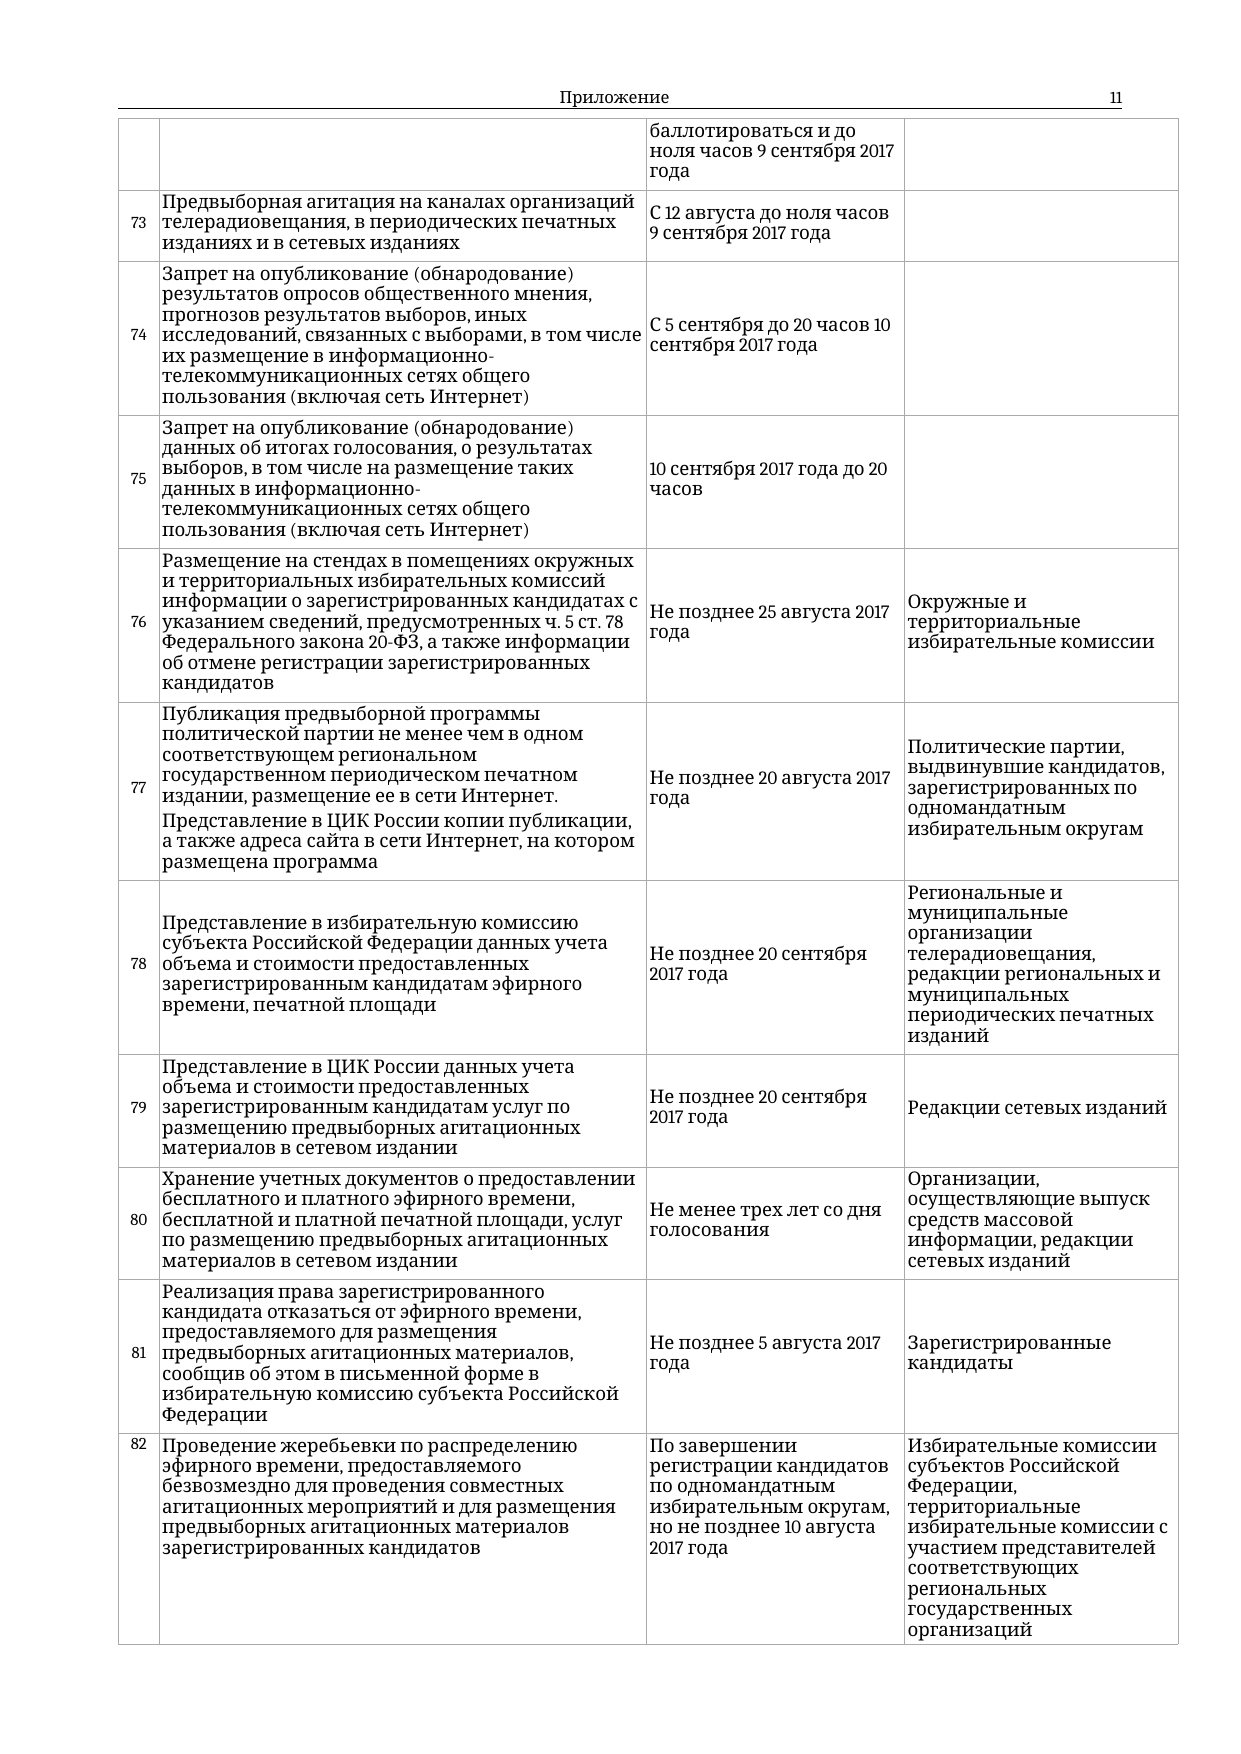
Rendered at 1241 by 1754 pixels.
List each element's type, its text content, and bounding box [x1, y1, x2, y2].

table_cell Реализация права зарегистрированного кандидата отказаться от эфирного времени, предоставляемого для размещения предвыборных агитационных материалов, сообщив об этом в письменной форме в избирательную комиссию субъекта Российской Федерации [160, 1280, 646, 1433]
table_cell Запрет на опубликование (обнародование) данных об итогах голосования, о результатах выборов, в том числе на размещение таких данных в информационно-телекоммуникационных сетях общего пользования (включая сеть Интернет) [160, 416, 646, 548]
table_cell Окружные и территориальные избирательные комиссии [905, 549, 1178, 702]
table_cell [905, 119, 1178, 189]
table_cell Редакции сетевых изданий [905, 1055, 1178, 1167]
table_cell 77 [119, 703, 159, 880]
table_cell Представление в ЦИК России данных учета объема и стоимости предоставленных зарегистрированным кандидатам услуг по размещению предвыборных агитационных материалов в сетевом издании [160, 1055, 646, 1167]
table_cell [160, 119, 646, 189]
table_cell Не позднее 20 сентября 2017 года [647, 881, 904, 1054]
table_cell 76 [119, 549, 159, 702]
table_cell 75 [119, 416, 159, 548]
table_cell Публикация предвыборной программы политической партии не менее чем в одном соответствующем региональном государственном периодическом печатном издании, размещение ее в сети Интернет. Представление в ЦИК России копии публикации, а также адреса сайта в сети Интернет, на котором размещена программа [160, 703, 646, 880]
table_cell Представление в избирательную комиссию субъекта Российской Федерации данных учета объема и стоимости предоставленных зарегистрированным кандидатам эфирного времени, печатной площади [160, 881, 646, 1054]
table_cell [905, 262, 1178, 415]
table_cell Предвыборная агитация на каналах организаций телерадиовещания, в периодических печатных изданиях и в сетевых изданиях [160, 191, 646, 261]
table_cell По завершении регистрации кандидатов по одномандатным избирательным округам, но не позднее 10 августа 2017 года [647, 1434, 904, 1644]
table_cell Избирательные комиссии субъектов Российской Федерации, территориальные избирательные комиссии с участием представителей соответствующих региональных государственных организаций [905, 1434, 1178, 1644]
table_cell 74 [119, 262, 159, 415]
table_cell Политические партии, выдвинувшие кандидатов, зарегистрированных по одномандатным избирательным округам [905, 703, 1178, 880]
table_cell Зарегистрированные кандидаты [905, 1280, 1178, 1433]
table_cell Запрет на опубликование (обнародование) результатов опросов общественного мнения, прогнозов результатов выборов, иных исследований, связанных с выборами, в том числе их размещение в информационно-телекоммуникационных сетях общего пользования (включая сеть Интернет) [160, 262, 646, 415]
table_cell Региональные и муниципальные организации телерадиовещания, редакции региональных и муниципальных периодических печатных изданий [905, 881, 1178, 1054]
table_cell 82 [119, 1434, 159, 1644]
table_cell Не позднее 20 сентября 2017 года [647, 1055, 904, 1167]
table_cell 10 сентября 2017 года до 20 часов [647, 416, 904, 548]
table_cell 78 [119, 881, 159, 1054]
table_cell Не позднее 20 августа 2017 года [647, 703, 904, 880]
table_cell Организации, осуществляющие выпуск средств массовой информации, редакции сетевых изданий [905, 1168, 1178, 1279]
table_cell С 12 августа до ноля часов 9 сентября 2017 года [647, 191, 904, 261]
table_cell 81 [119, 1280, 159, 1433]
table_cell баллотироваться и до ноля часов 9 сентября 2017 года [647, 119, 904, 189]
table_cell [905, 191, 1178, 261]
table_cell 79 [119, 1055, 159, 1167]
table_cell [905, 416, 1178, 548]
table_cell 73 [119, 191, 159, 261]
table_cell Не позднее 5 августа 2017 года [647, 1280, 904, 1433]
table_cell Не менее трех лет со дня голосования [647, 1168, 904, 1279]
table_cell Размещение на стендах в помещениях окружных и территориальных избирательных комиссий информации о зарегистрированных кандидатах с указанием сведений, предусмотренных ч. 5 ст. 78 Федерального закона 20-ФЗ, а также информации об отмене регистрации зарегистрированных кандидатов [160, 549, 646, 702]
table_cell [119, 119, 159, 189]
table_cell Не позднее 25 августа 2017 года [647, 549, 904, 702]
table_cell 80 [119, 1168, 159, 1279]
table_cell Хранение учетных документов о предоставлении бесплатного и платного эфирного времени, бесплатной и платной печатной площади, услуг по размещению предвыборных агитационных материалов в сетевом издании [160, 1168, 646, 1279]
table_cell Проведение жеребьевки по распределению эфирного времени, предоставляемого безвозмездно для проведения совместных агитационных мероприятий и для размещения предвыборных агитационных материалов зарегистрированных кандидатов [160, 1434, 646, 1644]
table_cell С 5 сентября до 20 часов 10 сентября 2017 года [647, 262, 904, 415]
